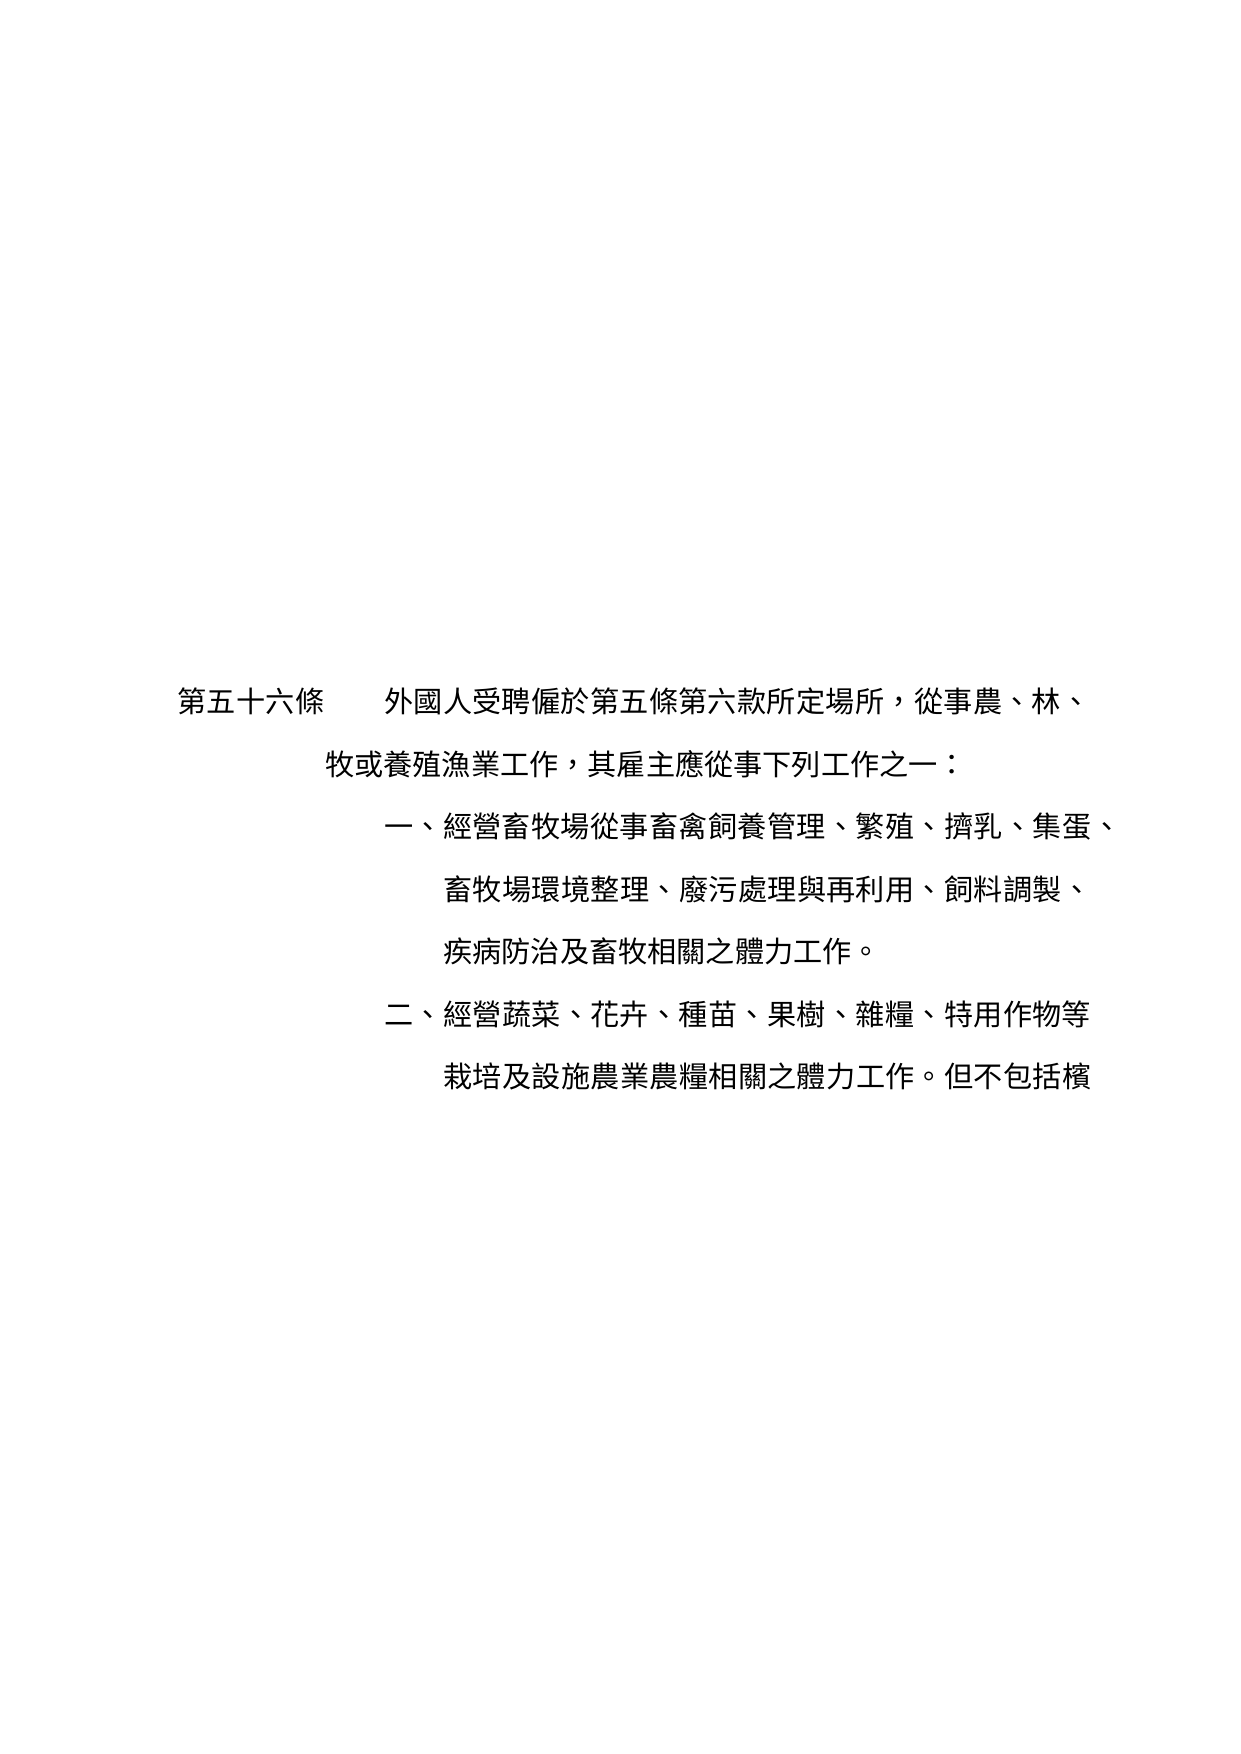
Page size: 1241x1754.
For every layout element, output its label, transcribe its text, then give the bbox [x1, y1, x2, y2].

text 一、經營畜牧場從事畜禽飼養管理、繁殖、擠乳、集蛋、畜牧場環境整理、廢污處理與再利用、飼料調製、疾病防治及畜牧相關之體力工作。 [384, 783, 1092, 971]
text 第五十六條 外國人受聘僱於第五條第六款所定場所，從事農、林、牧或養殖漁業工作，其雇主應從事下列工作之一： [177, 658, 1092, 783]
text 二、經營蔬菜、花卉、種苗、果樹、雜糧、特用作物等栽培及設施農業農糧相關之體力工作。但不包括檳 [384, 971, 1092, 1096]
